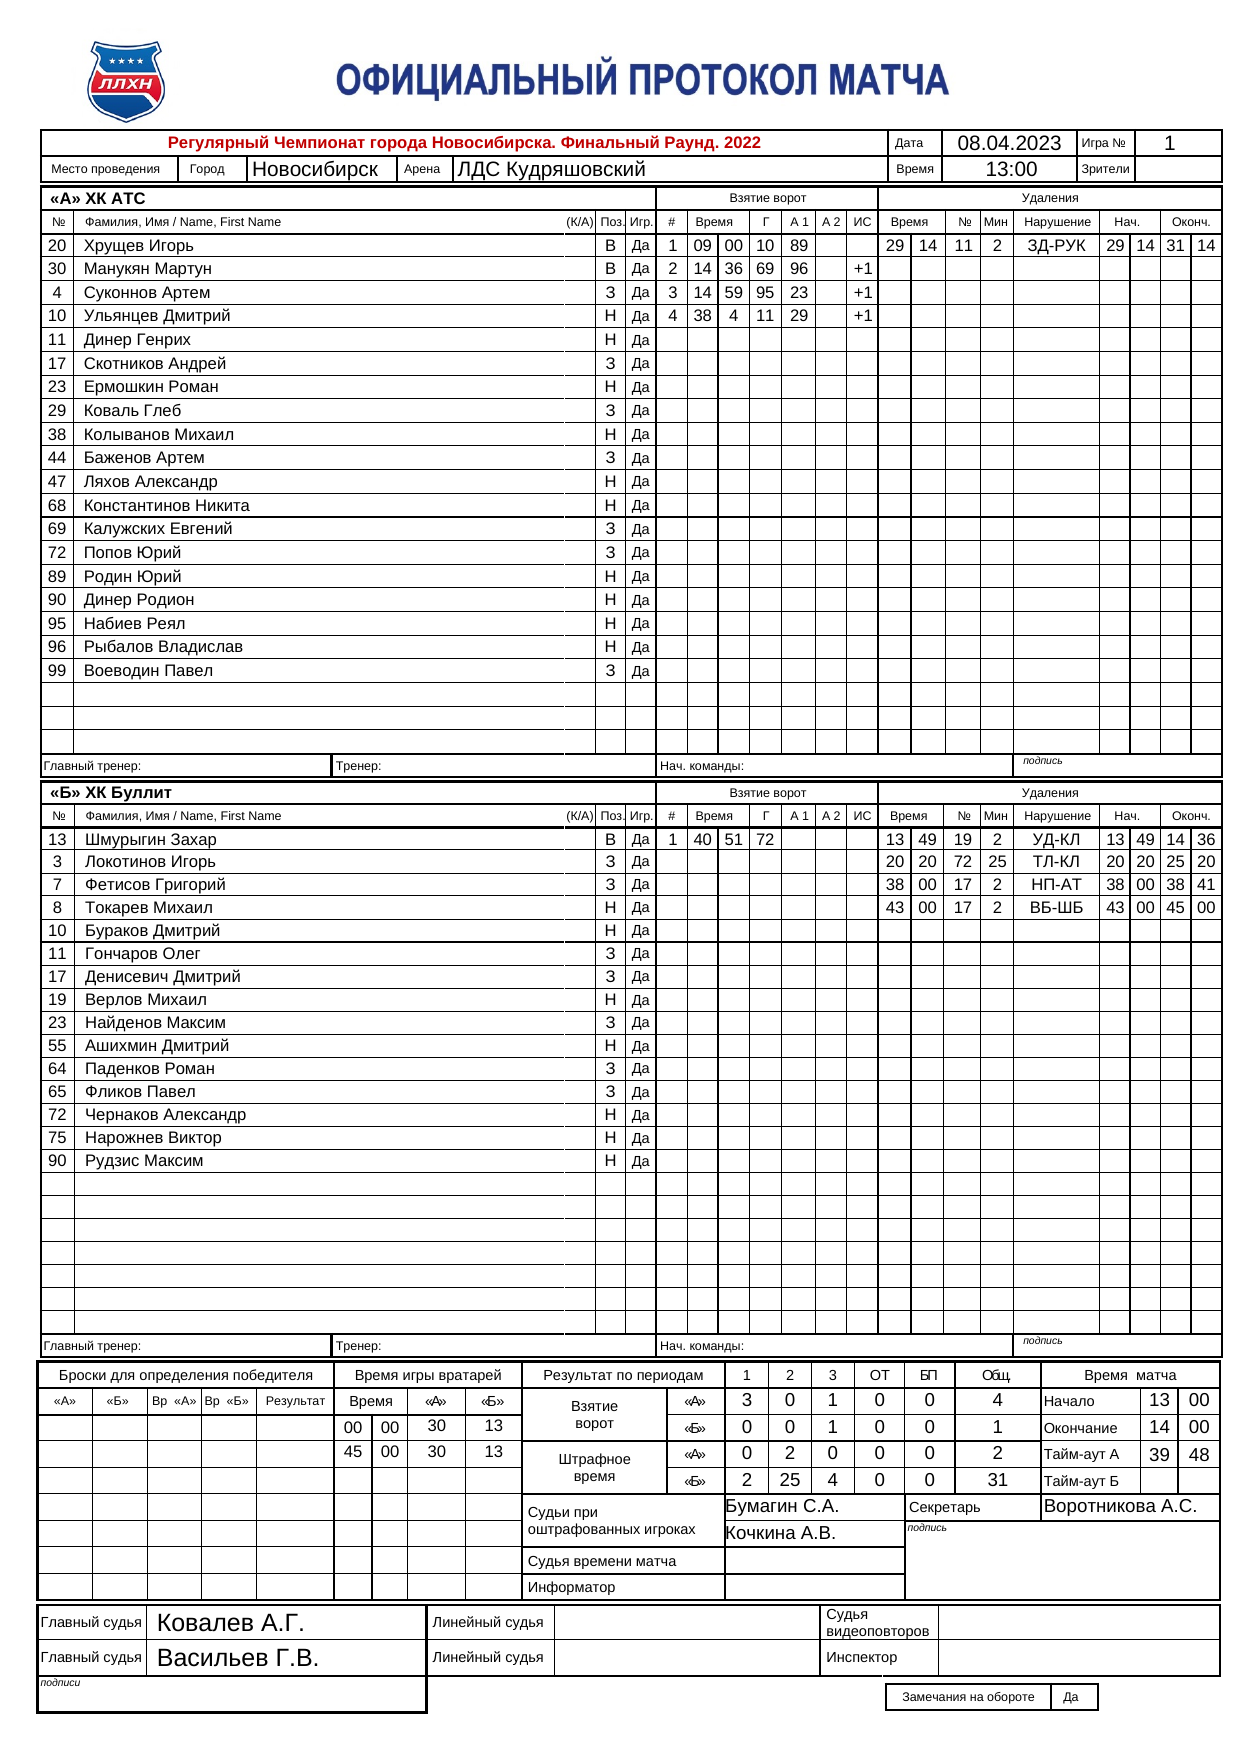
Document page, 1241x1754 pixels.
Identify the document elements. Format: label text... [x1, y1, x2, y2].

table_cell [688, 376, 717, 398]
table_cell [981, 423, 1013, 445]
table_cell [879, 966, 910, 987]
table_cell 20 [1131, 850, 1160, 872]
table_cell [981, 920, 1013, 941]
table_header Удаления [879, 783, 1221, 803]
table_cell 38 [1100, 874, 1129, 895]
table_cell [565, 328, 595, 351]
table_cell Н [596, 1150, 625, 1172]
table_cell Новосибирск [248, 157, 396, 181]
table_cell 72 [750, 829, 781, 849]
table_header Взятие ворот [657, 783, 877, 803]
table_cell [981, 1012, 1013, 1033]
table_cell Да [626, 920, 655, 941]
table_cell 17 [944, 896, 980, 918]
table_cell 00 [1179, 1389, 1219, 1413]
table_cell Ковалев А.Г. [147, 1606, 425, 1639]
table_cell [1192, 352, 1221, 374]
table_cell [981, 1150, 1013, 1172]
table_cell [1100, 541, 1129, 564]
table_cell 0 [769, 1415, 811, 1440]
table_cell [1014, 588, 1099, 611]
table_cell [1131, 328, 1160, 351]
table_cell [816, 1012, 846, 1033]
table_cell [750, 446, 781, 469]
table_cell [719, 376, 749, 398]
table_cell [1100, 588, 1129, 611]
table_cell [1131, 257, 1160, 280]
table_cell [1161, 423, 1190, 445]
table_header Удаления [879, 188, 1221, 209]
table_cell [879, 1219, 910, 1241]
table_cell [981, 1173, 1013, 1195]
table_cell [626, 1219, 655, 1241]
table_cell [1161, 1058, 1190, 1079]
table_cell [565, 989, 595, 1011]
table_cell [257, 1574, 333, 1599]
table_cell [981, 659, 1013, 682]
table_cell [912, 565, 945, 587]
table_cell [944, 1219, 980, 1241]
table_cell [688, 989, 717, 1011]
table_cell [1100, 376, 1129, 398]
table_cell 90 [42, 1150, 74, 1172]
table_cell Ермошкин Роман [74, 376, 564, 398]
table_cell [912, 257, 945, 280]
table_cell [782, 989, 815, 1011]
table_cell [847, 541, 877, 564]
table_cell [719, 399, 749, 422]
table_cell [946, 305, 980, 327]
table_cell [1014, 1081, 1099, 1103]
table_header Время матча [1042, 1363, 1219, 1387]
table_cell [912, 1104, 943, 1126]
table_cell [1131, 683, 1160, 706]
table_cell Денисевич Дмитрий [75, 966, 564, 987]
table_cell [944, 1081, 980, 1103]
table_cell [373, 1574, 407, 1599]
table_cell подписи [39, 1677, 425, 1711]
table_cell [719, 518, 749, 540]
table_cell [912, 328, 945, 351]
table_cell [565, 399, 595, 422]
table_cell [782, 1058, 815, 1079]
table_cell [750, 1035, 781, 1057]
table_cell [565, 1012, 595, 1033]
table_cell ЛДС Кудряшовский [454, 157, 887, 181]
table_cell [879, 1127, 910, 1149]
table_cell [847, 1196, 877, 1218]
table_cell [879, 565, 910, 587]
table_cell [719, 446, 749, 469]
table_cell [750, 1265, 781, 1287]
table_cell [981, 1311, 1013, 1333]
table_cell [1100, 659, 1129, 682]
table_cell № [944, 805, 980, 826]
table_cell УД-КЛ [1014, 829, 1099, 849]
table_cell [750, 494, 781, 516]
table_cell [719, 612, 749, 634]
table_cell 00 [1179, 1415, 1219, 1440]
table_cell ТЛ-КЛ [1014, 850, 1099, 872]
table_cell [981, 518, 1013, 540]
table_cell № [42, 211, 73, 233]
table_cell [719, 1012, 749, 1033]
table_cell [1192, 683, 1221, 706]
table_cell [1100, 352, 1129, 374]
table_cell Ляхов Александр [74, 470, 564, 493]
table_cell 2 [981, 829, 1013, 849]
table_cell [1161, 1311, 1190, 1333]
table_cell [373, 1547, 407, 1573]
table_cell [1161, 612, 1190, 634]
table_cell [816, 920, 846, 941]
table_cell [1014, 1242, 1099, 1264]
table_cell Да [626, 328, 655, 351]
table_cell [1131, 659, 1160, 682]
table_cell [879, 518, 910, 540]
table_cell [847, 1058, 877, 1079]
table_cell [1014, 257, 1099, 280]
table_cell 2 [769, 1442, 811, 1467]
table_cell ИС [847, 805, 877, 826]
table_cell [1100, 399, 1129, 422]
table_cell [879, 470, 910, 493]
table_cell [750, 376, 781, 398]
table_cell [688, 588, 717, 611]
table_cell Да [626, 612, 655, 634]
table_cell 38 [879, 874, 910, 895]
table_cell [981, 1081, 1013, 1103]
table_cell Н [596, 588, 625, 611]
table_cell Динер Родион [74, 588, 564, 611]
table_cell [1100, 281, 1129, 303]
table_cell [782, 1265, 815, 1287]
table_cell [688, 659, 717, 682]
table_cell [565, 518, 595, 540]
table_cell [719, 1242, 749, 1264]
table_cell подпись [906, 1522, 1219, 1599]
table_cell [148, 1494, 201, 1520]
table_cell Город [179, 157, 246, 181]
table_cell 95 [750, 281, 781, 303]
table_cell З [596, 1058, 625, 1079]
table_cell [719, 1081, 749, 1103]
table_cell З [596, 518, 625, 540]
table_cell Бумагин С.А. [726, 1495, 904, 1520]
table_cell [782, 541, 815, 564]
table_cell 3 [726, 1389, 768, 1413]
table_cell 19 [42, 989, 74, 1011]
table_cell [750, 850, 781, 872]
table_cell [565, 1219, 595, 1241]
table_cell [1100, 257, 1129, 280]
table_cell [750, 966, 781, 987]
table_cell 20 [42, 235, 73, 256]
table_cell [782, 446, 815, 469]
table_cell [657, 565, 687, 587]
table_cell [912, 730, 945, 753]
table_cell 20 [912, 850, 943, 872]
table_cell Результат [257, 1389, 333, 1413]
table_cell 38 [42, 423, 73, 445]
table_cell [847, 1104, 877, 1126]
table_cell [657, 588, 687, 611]
table_cell [782, 1173, 815, 1195]
table_cell [148, 1441, 201, 1467]
table_cell [879, 1104, 910, 1126]
table_cell [1131, 612, 1160, 634]
table_cell [847, 1035, 877, 1057]
table_cell Н [596, 328, 625, 351]
table_cell [1014, 730, 1099, 753]
table_cell [1131, 1242, 1160, 1264]
table_cell Фетисов Григорий [75, 874, 564, 895]
table_cell Да [626, 423, 655, 445]
table_cell [1014, 1311, 1099, 1333]
table_cell [879, 1012, 910, 1033]
table_cell [750, 565, 781, 587]
table_cell [946, 636, 980, 658]
table_cell [657, 1265, 687, 1287]
table_cell [879, 1196, 910, 1218]
table_cell [750, 352, 781, 374]
table_cell [816, 1288, 846, 1310]
table_cell [981, 399, 1013, 422]
table_cell [93, 1468, 147, 1493]
table_cell [750, 1288, 781, 1310]
table_cell [750, 1242, 781, 1264]
table_cell [657, 1104, 687, 1126]
table_cell [1192, 1173, 1221, 1195]
table_cell [1161, 659, 1190, 682]
table_cell [750, 659, 781, 682]
table_cell 14 [1141, 1415, 1177, 1440]
table_cell [750, 588, 781, 611]
table_cell [912, 1035, 943, 1057]
table_cell [782, 1104, 815, 1126]
table_cell 00 [373, 1441, 407, 1467]
table_cell [565, 612, 595, 634]
table_cell [657, 1127, 687, 1149]
table_cell Хрущев Игорь [74, 235, 564, 256]
table_cell [719, 1196, 749, 1218]
table_cell 13:00 [943, 157, 1076, 181]
table_cell Да [626, 1127, 655, 1149]
table_cell [565, 707, 595, 729]
table_cell [719, 541, 749, 564]
table_cell Да [626, 1150, 655, 1172]
table_cell ВБ-ШБ [1014, 896, 1099, 918]
table_cell З [596, 659, 625, 682]
table_cell [688, 1081, 717, 1103]
table_cell [1192, 920, 1221, 941]
table_cell [879, 730, 910, 753]
table_cell [1192, 446, 1221, 469]
table_cell [148, 1521, 201, 1546]
table_header Результат по периодам [523, 1363, 724, 1387]
table_cell [750, 1081, 781, 1103]
table_cell 25 [981, 850, 1013, 872]
table_cell [944, 1265, 980, 1287]
table_cell [750, 707, 781, 729]
table_header Общ. [956, 1363, 1040, 1387]
table_cell [981, 352, 1013, 374]
table_cell Н [596, 494, 625, 516]
table_cell 4 [657, 305, 687, 327]
table_cell Да [626, 874, 655, 895]
table_cell Главный тренер: [42, 755, 330, 776]
table_cell [944, 1196, 980, 1218]
table_cell [912, 588, 945, 611]
table_cell 0 [905, 1468, 954, 1493]
table_cell [879, 376, 910, 398]
table_cell [782, 683, 815, 706]
table_cell [946, 399, 980, 422]
table_cell [596, 1219, 625, 1241]
table_cell Рудзис Максим [75, 1150, 564, 1172]
table_cell [719, 1150, 749, 1172]
table_cell [657, 1219, 687, 1241]
table_header БП [905, 1363, 954, 1387]
table_cell Да [626, 1081, 655, 1103]
table_cell [719, 850, 749, 872]
table_cell [782, 707, 815, 729]
table_cell [946, 683, 980, 706]
table_cell [750, 1196, 781, 1218]
table_cell 2 [981, 235, 1013, 256]
table_cell «Б» [93, 1389, 147, 1413]
table_cell 3 [42, 850, 74, 872]
table_cell [148, 1547, 201, 1573]
table_cell Нарушение [1014, 805, 1099, 826]
table_cell [1192, 707, 1221, 729]
table_cell Вр «А» [148, 1389, 201, 1413]
table_cell Калужских Евгений [74, 518, 564, 540]
table_cell [939, 1640, 1219, 1675]
table_cell [1131, 1196, 1160, 1218]
table_cell [335, 1494, 371, 1520]
table_cell [816, 235, 846, 256]
table_cell Штрафное время [523, 1442, 666, 1493]
table_cell [782, 565, 815, 587]
table_cell [1100, 683, 1129, 706]
table_cell [782, 470, 815, 493]
table_cell В [596, 235, 625, 256]
table_cell [1192, 565, 1221, 587]
table_cell 14 [1161, 829, 1190, 849]
table_cell 4 [956, 1389, 1040, 1413]
table_cell [912, 1012, 943, 1033]
table_cell [688, 565, 717, 587]
table_cell [1131, 518, 1160, 540]
table_cell Константинов Никита [74, 494, 564, 516]
table_cell [1131, 943, 1160, 964]
table_cell В [596, 257, 625, 280]
table_cell Секретарь [906, 1495, 1040, 1520]
table_cell [816, 446, 846, 469]
table_cell [1131, 1058, 1160, 1079]
table_cell [1192, 943, 1221, 964]
table_header Время игры вратарей [335, 1363, 521, 1387]
table_cell [1014, 1173, 1099, 1195]
table_cell [42, 707, 73, 729]
table_cell [879, 1265, 910, 1287]
table_cell [657, 423, 687, 445]
table_cell Да [626, 281, 655, 303]
table_cell [1131, 399, 1160, 422]
table_cell [75, 1219, 564, 1241]
table_cell [565, 281, 595, 303]
table_cell [946, 494, 980, 516]
table_cell [1100, 1173, 1129, 1195]
table_cell [1161, 966, 1190, 987]
table_cell [782, 1012, 815, 1033]
table_cell [688, 1219, 717, 1241]
table_cell Колыванов Михаил [74, 423, 564, 445]
table_cell [719, 494, 749, 516]
table_cell [565, 470, 595, 493]
table_cell [879, 707, 910, 729]
table_cell [657, 1058, 687, 1079]
table_cell [847, 1265, 877, 1287]
table_cell 45 [1161, 896, 1190, 918]
table_cell [879, 1058, 910, 1079]
table_cell [946, 376, 980, 398]
table_cell [565, 352, 595, 374]
table_cell 7 [42, 874, 74, 895]
table_cell Да [626, 376, 655, 398]
table_cell [879, 328, 910, 351]
table_cell 30 [408, 1416, 465, 1440]
table_cell [626, 1173, 655, 1195]
table_cell [1161, 1150, 1190, 1172]
table_cell А 1 [782, 211, 815, 233]
table_cell [657, 1150, 687, 1172]
table_cell [879, 446, 910, 469]
table_cell [1100, 707, 1129, 729]
table_cell [657, 707, 687, 729]
table_cell [688, 1035, 717, 1057]
table_cell [1100, 730, 1129, 753]
table_cell 72 [42, 541, 73, 564]
table_cell [1131, 541, 1160, 564]
table_cell [1192, 1265, 1221, 1287]
table_cell 1 [657, 829, 687, 849]
table_cell [719, 874, 749, 895]
table_cell 14 [912, 235, 945, 256]
table_cell [657, 989, 687, 1011]
table_cell [816, 588, 846, 611]
table_cell [816, 494, 846, 516]
table_cell [1192, 1058, 1221, 1079]
table_cell [912, 659, 945, 682]
table_cell [816, 1173, 846, 1195]
table_cell [1131, 281, 1160, 303]
table_cell [657, 541, 687, 564]
table_cell 13 [879, 829, 910, 849]
table_cell [1014, 518, 1099, 540]
table_cell 2 [956, 1442, 1040, 1467]
table_cell [981, 1196, 1013, 1218]
table_cell Н [596, 423, 625, 445]
table_cell [1192, 1127, 1221, 1149]
table_cell Да [626, 896, 655, 918]
table_cell [726, 1575, 904, 1599]
table_cell [879, 1081, 910, 1103]
table_cell [42, 1173, 74, 1195]
table_cell [657, 943, 687, 964]
table_cell [1131, 588, 1160, 611]
table_cell [202, 1547, 256, 1573]
table_cell [847, 588, 877, 611]
table_cell [782, 588, 815, 611]
table_cell [816, 1035, 846, 1057]
table_cell [1131, 966, 1160, 987]
table_cell 14 [688, 257, 717, 280]
table_cell [847, 352, 877, 374]
table_cell 69 [750, 257, 781, 280]
table_cell [657, 683, 687, 706]
table_cell Главный судья [39, 1606, 146, 1639]
table_cell [912, 1219, 943, 1241]
table_cell [912, 518, 945, 540]
table_cell [719, 328, 749, 351]
table_cell Н [596, 305, 625, 327]
table_cell [1192, 328, 1221, 351]
table_cell Да [626, 541, 655, 564]
table_cell [912, 966, 943, 987]
table_cell [688, 1311, 717, 1333]
table_cell (К/А) [565, 211, 595, 233]
table_cell [202, 1521, 256, 1546]
table_cell [657, 1173, 687, 1195]
table_cell 36 [1192, 829, 1221, 849]
table_cell 45 [335, 1441, 371, 1467]
table_cell [883, 1677, 1220, 1681]
table_cell [912, 281, 945, 303]
table_cell 23 [42, 376, 73, 398]
table_cell [688, 518, 717, 540]
table_cell Да [626, 399, 655, 422]
table_cell НП-АТ [1014, 874, 1099, 895]
table_cell [816, 730, 846, 753]
table_cell [688, 896, 717, 918]
table_cell 0 [769, 1389, 811, 1413]
table_cell [257, 1494, 333, 1520]
table_cell [912, 352, 945, 374]
table_cell [466, 1468, 521, 1493]
table_cell Информатор [523, 1575, 724, 1599]
table_cell Рыбалов Владислав [74, 636, 564, 658]
table_cell [946, 352, 980, 374]
table_cell [39, 1416, 92, 1440]
table_cell Поз. [596, 211, 625, 233]
table_cell [1100, 920, 1129, 941]
table_cell 30 [408, 1441, 465, 1467]
table_cell Время [889, 157, 941, 181]
table_cell [816, 376, 846, 398]
table_cell 17 [42, 352, 73, 374]
table_cell [596, 1173, 625, 1195]
table_cell [565, 257, 595, 280]
table_cell Да [626, 943, 655, 964]
table_cell [39, 1441, 92, 1467]
table_cell [688, 399, 717, 422]
table_cell [1014, 399, 1099, 422]
table_cell 89 [42, 565, 73, 587]
table_cell [335, 1468, 371, 1493]
table_cell [879, 399, 910, 422]
table_cell [1014, 470, 1099, 493]
table_cell [148, 1416, 201, 1440]
table_cell [565, 1265, 595, 1287]
table_cell [816, 636, 846, 658]
table_cell [981, 989, 1013, 1011]
table_cell 1 [657, 235, 687, 256]
table_cell [1192, 376, 1221, 398]
table_cell [1161, 1127, 1190, 1149]
table_cell [816, 565, 846, 587]
table_cell [1161, 1288, 1190, 1310]
table_cell [750, 920, 781, 941]
table_cell «А» [668, 1389, 724, 1413]
table_cell [373, 1521, 407, 1546]
table_cell 17 [944, 874, 980, 895]
table_cell З [596, 281, 625, 303]
table_cell [1014, 683, 1099, 706]
table_cell [879, 1035, 910, 1057]
table_cell [782, 1196, 815, 1218]
table_cell 4 [42, 281, 73, 303]
table_cell Тренер: [333, 1335, 655, 1356]
table_cell [946, 659, 980, 682]
table_cell [688, 423, 717, 445]
table_header Взятие ворот [657, 188, 877, 209]
table_cell [565, 376, 595, 398]
table_header Замечания на обороте [887, 1685, 1050, 1709]
table_cell [1192, 966, 1221, 987]
table_cell Оконч. [1161, 211, 1221, 233]
table_cell Чернаков Александр [75, 1104, 564, 1126]
table_cell [688, 1265, 717, 1287]
table_cell [1192, 989, 1221, 1011]
table_cell Токарев Михаил [75, 896, 564, 918]
table_cell 11 [42, 328, 73, 351]
table_cell [39, 1468, 92, 1493]
table_cell [1192, 1035, 1221, 1057]
table_cell [565, 943, 595, 964]
table_cell [750, 943, 781, 964]
table_cell [912, 376, 945, 398]
table_cell 41 [1192, 874, 1221, 895]
table_cell [1192, 1288, 1221, 1310]
table_cell [981, 943, 1013, 964]
table_cell [1014, 565, 1099, 587]
table_cell [1131, 636, 1160, 658]
table_cell [750, 328, 781, 351]
table_cell [944, 1058, 980, 1079]
table_cell [657, 1242, 687, 1264]
table_cell Воротникова А.С. [1042, 1495, 1219, 1520]
table_cell [466, 1547, 521, 1573]
table_cell [1161, 1012, 1190, 1033]
table_cell [1100, 1265, 1129, 1287]
table_cell [879, 683, 910, 706]
table_cell # [657, 211, 687, 233]
table_cell [75, 1288, 564, 1310]
table_cell [912, 707, 945, 729]
table_cell подпись [1014, 755, 1221, 776]
table_cell Арена [398, 157, 452, 181]
table_cell [1131, 565, 1160, 587]
table_cell [816, 1242, 846, 1264]
table_cell [1100, 518, 1129, 540]
table_cell [1014, 1012, 1099, 1033]
table_cell [1100, 1127, 1129, 1149]
table_cell [879, 588, 910, 611]
table_cell 31 [956, 1468, 1040, 1493]
table_cell ИС [847, 211, 877, 233]
table_cell [912, 612, 945, 634]
table_cell 25 [769, 1468, 811, 1493]
table_cell [75, 1173, 564, 1195]
table_cell [202, 1468, 256, 1493]
table_cell Локотинов Игорь [75, 850, 564, 872]
table_cell [688, 1104, 717, 1126]
table_cell Да [626, 1035, 655, 1057]
table_cell [816, 423, 846, 445]
table_cell [719, 730, 749, 753]
table_cell 4 [719, 305, 749, 327]
table_cell Зрители [1078, 157, 1134, 181]
table_cell 36 [719, 257, 749, 280]
table_cell [1100, 1081, 1129, 1103]
table_cell [1161, 1104, 1190, 1126]
table_cell [912, 1311, 943, 1333]
table_cell [719, 352, 749, 374]
table_cell [1100, 1311, 1129, 1333]
table_cell 10 [42, 305, 73, 327]
table_cell 2 [657, 257, 687, 280]
table_cell 23 [782, 281, 815, 303]
table_header Дата [889, 131, 941, 155]
table_cell [1100, 989, 1129, 1011]
table_cell [257, 1441, 333, 1467]
table_cell [816, 850, 846, 872]
table_cell 0 [855, 1415, 904, 1440]
table_cell [93, 1416, 147, 1440]
table_cell Динер Генрих [74, 328, 564, 351]
table_cell [466, 1494, 521, 1520]
table_cell Фликов Павел [75, 1081, 564, 1103]
table_cell 10 [750, 235, 781, 256]
table_cell [879, 920, 910, 941]
table_cell [657, 1012, 687, 1033]
table_cell [719, 989, 749, 1011]
table_cell 96 [782, 257, 815, 280]
table_cell [879, 1150, 910, 1172]
table_cell [1192, 1012, 1221, 1033]
table_cell [565, 1058, 595, 1079]
table_cell [879, 494, 910, 516]
table_cell [335, 1521, 371, 1546]
table_cell [466, 1521, 521, 1546]
table_cell [1192, 470, 1221, 493]
table_cell Мин [981, 211, 1013, 233]
table_cell [946, 446, 980, 469]
table_cell +1 [847, 281, 877, 303]
table_cell [816, 1127, 846, 1149]
table_cell Игр. [626, 211, 655, 233]
table_cell [1014, 1058, 1099, 1079]
table_cell [1131, 1288, 1160, 1310]
table_cell [879, 612, 910, 634]
table_cell [879, 636, 910, 658]
table_cell Манукян Мартун [74, 257, 564, 280]
table_cell [42, 1242, 74, 1264]
table_cell [946, 470, 980, 493]
table_cell [93, 1494, 147, 1520]
table_cell [1100, 328, 1129, 351]
table_cell Да [626, 1104, 655, 1126]
table_cell (К/А) [565, 805, 595, 826]
table_cell [1131, 1081, 1160, 1103]
table_cell 75 [42, 1127, 74, 1149]
table_cell [719, 920, 749, 941]
table_cell [879, 1242, 910, 1264]
table_cell [1192, 1219, 1221, 1241]
table_cell Время [879, 805, 943, 826]
table_cell З [596, 446, 625, 469]
table_cell [750, 470, 781, 493]
table_cell [1100, 565, 1129, 587]
table_cell [657, 376, 687, 398]
table_cell [1161, 257, 1190, 280]
table_cell Нач. команды: [657, 755, 1012, 776]
table_cell 69 [42, 518, 73, 540]
table_cell [1161, 518, 1190, 540]
table_cell Линейный судья [428, 1606, 554, 1639]
table_cell 0 [855, 1389, 904, 1413]
table_cell 17 [42, 966, 74, 987]
table_cell [750, 541, 781, 564]
table_cell [782, 612, 815, 634]
table_cell [750, 423, 781, 445]
table_cell [750, 874, 781, 895]
table_cell [912, 1242, 943, 1264]
table_cell [565, 730, 595, 753]
table_cell [782, 896, 815, 918]
table_cell [847, 636, 877, 658]
table_cell Скотников Андрей [74, 352, 564, 374]
table_cell [1100, 1196, 1129, 1218]
table_cell [719, 1127, 749, 1149]
table_cell Н [596, 636, 625, 658]
table_cell [1100, 423, 1129, 445]
table_cell [816, 352, 846, 374]
table_cell Н [596, 920, 625, 941]
table_cell 09 [688, 235, 717, 256]
table_cell [719, 1219, 749, 1241]
table_cell [816, 257, 846, 280]
table_cell [912, 1196, 943, 1218]
table_cell [1131, 1173, 1160, 1195]
table_cell Да [626, 235, 655, 256]
table_cell [1161, 565, 1190, 587]
table_cell 59 [719, 281, 749, 303]
table_cell [782, 874, 815, 895]
table_cell Да [626, 494, 655, 516]
table_cell [657, 518, 687, 540]
table_cell [750, 683, 781, 706]
table_cell Суконнов Артем [74, 281, 564, 303]
table_cell [1192, 541, 1221, 564]
table_cell [565, 494, 595, 516]
table_cell 29 [782, 305, 815, 327]
table_cell [93, 1547, 147, 1573]
table_cell [626, 730, 655, 753]
table_cell [657, 1081, 687, 1103]
table_cell [981, 636, 1013, 658]
table_cell [981, 541, 1013, 564]
table_cell [847, 399, 877, 422]
table_cell [816, 328, 846, 351]
table_cell [657, 896, 687, 918]
table_cell [688, 874, 717, 895]
table_cell 95 [42, 612, 73, 634]
table_cell [912, 1288, 943, 1310]
table_header Регулярный Чемпионат города Новосибирска. Финальный Раунд. 2022 [42, 131, 887, 155]
table_cell [1161, 1242, 1190, 1264]
table_cell [879, 989, 910, 1011]
table_cell [1161, 943, 1190, 964]
table_cell Да [626, 446, 655, 469]
table_cell [981, 494, 1013, 516]
table_cell [816, 1311, 846, 1333]
table_cell [1192, 1311, 1221, 1333]
table_cell [1100, 494, 1129, 516]
table_cell [1161, 305, 1190, 327]
table_cell [816, 707, 846, 729]
table_cell [1100, 1219, 1129, 1241]
table_cell [782, 850, 815, 872]
picture [5, 28, 1179, 129]
table_cell [1131, 1035, 1160, 1057]
table_cell [1161, 707, 1190, 729]
table_cell 40 [688, 829, 717, 849]
table_cell [1100, 1288, 1129, 1310]
table_cell 00 [912, 874, 943, 895]
table_cell 00 [912, 896, 943, 918]
table_cell [750, 1173, 781, 1195]
table_cell [1100, 1104, 1129, 1126]
table_cell [1014, 305, 1099, 327]
table_cell [688, 1173, 717, 1195]
table_cell 23 [42, 1012, 74, 1033]
table_cell Н [596, 1127, 625, 1149]
table_cell 13 [42, 829, 74, 849]
table_cell [879, 1173, 910, 1195]
table_cell [750, 518, 781, 540]
table_cell 44 [42, 446, 73, 469]
table_cell «Б» [668, 1468, 724, 1493]
table_cell Главный тренер: [42, 1335, 330, 1356]
table_cell Да [626, 518, 655, 540]
table_cell [657, 470, 687, 493]
table_cell Шмурыгин Захар [75, 829, 564, 849]
table_cell [944, 920, 980, 941]
table_cell [596, 683, 625, 706]
table_cell [565, 920, 595, 941]
table_cell [719, 1288, 749, 1310]
table_cell Н [596, 565, 625, 587]
table_cell [879, 943, 910, 964]
table_cell 72 [42, 1104, 74, 1126]
table_cell Да [626, 565, 655, 587]
table_cell З [596, 850, 625, 872]
table_cell [1192, 518, 1221, 540]
table_cell [565, 683, 595, 706]
table_cell [847, 565, 877, 587]
table_cell [1161, 541, 1190, 564]
table_cell 49 [1131, 829, 1160, 849]
table_cell Н [596, 1104, 625, 1126]
table_cell [816, 518, 846, 540]
table_cell 38 [1161, 874, 1190, 895]
table_cell [1014, 659, 1099, 682]
table_cell [879, 352, 910, 374]
table_cell [657, 446, 687, 469]
table_cell Время [335, 1389, 407, 1413]
table_cell [719, 1058, 749, 1079]
table_cell [782, 1127, 815, 1149]
table_cell 13 [466, 1441, 521, 1467]
table_cell [1161, 1196, 1190, 1218]
table_cell [816, 1058, 846, 1079]
table_cell 1 [812, 1415, 854, 1440]
table_cell Да [626, 1058, 655, 1079]
table_cell [688, 494, 717, 516]
table_cell [782, 1081, 815, 1103]
table_cell [1131, 1150, 1160, 1172]
table_cell 1 [956, 1415, 1040, 1440]
table_cell З [596, 399, 625, 422]
table_cell Нарожнев Виктор [75, 1127, 564, 1149]
table_cell [782, 376, 815, 398]
table_cell [1014, 1035, 1099, 1057]
table_cell Да [626, 470, 655, 493]
table_cell Баженов Артем [74, 446, 564, 469]
table_cell [335, 1574, 371, 1599]
table_cell 14 [1192, 235, 1221, 256]
table_cell [1161, 636, 1190, 658]
table_cell [1131, 1265, 1160, 1287]
table_cell Да [626, 1012, 655, 1033]
table_cell [1131, 305, 1160, 327]
table_cell 65 [42, 1081, 74, 1103]
table_cell [847, 874, 877, 895]
table_cell [816, 399, 846, 422]
table_cell [750, 1219, 781, 1241]
table_cell [596, 707, 625, 729]
table_cell [657, 874, 687, 895]
table_cell [1100, 446, 1129, 469]
table_cell 96 [42, 636, 73, 658]
table_cell 14 [1131, 235, 1160, 256]
table_cell [1100, 305, 1129, 327]
table_cell Время [879, 211, 945, 233]
table_cell [1014, 281, 1099, 303]
table_cell [257, 1416, 333, 1440]
table_cell [1014, 494, 1099, 516]
table_cell [657, 1035, 687, 1057]
table_cell [1014, 1104, 1099, 1126]
table_cell [626, 1242, 655, 1264]
table_cell [944, 1150, 980, 1172]
table_cell [565, 1081, 595, 1103]
table_cell [981, 1288, 1013, 1310]
table_cell Ульянцев Дмитрий [74, 305, 564, 327]
table_cell [1131, 707, 1160, 729]
table_cell [944, 1311, 980, 1333]
table_cell [847, 966, 877, 987]
table_cell [1131, 730, 1160, 753]
table_cell [1192, 1081, 1221, 1103]
table_cell [657, 612, 687, 634]
table_cell [1100, 966, 1129, 987]
table_cell Да [626, 659, 655, 682]
table_cell [1131, 352, 1160, 374]
table_cell [596, 1242, 625, 1264]
table_cell [879, 659, 910, 682]
table_cell [596, 730, 625, 753]
table_cell З [596, 541, 625, 564]
table_cell [1161, 1265, 1190, 1287]
table_cell [944, 943, 980, 964]
table_cell [1161, 1173, 1190, 1195]
table_cell [688, 352, 717, 374]
table_cell 29 [42, 399, 73, 422]
table_cell 29 [1100, 235, 1129, 256]
table_cell 1 [812, 1389, 854, 1413]
table_cell [688, 470, 717, 493]
table_cell [719, 470, 749, 493]
table_cell [944, 989, 980, 1011]
table_cell 20 [1192, 850, 1221, 872]
table_cell [373, 1494, 407, 1520]
table_cell Кочкина А.В. [726, 1521, 904, 1546]
table_cell [981, 1242, 1013, 1264]
table_cell [1192, 399, 1221, 422]
table_cell [1014, 1127, 1099, 1149]
table_cell [879, 257, 910, 280]
table_cell [847, 446, 877, 469]
table_cell [688, 446, 717, 469]
table_cell [657, 636, 687, 658]
table_cell Верлов Михаил [75, 989, 564, 1011]
table_cell [74, 683, 564, 706]
table_cell 0 [855, 1468, 904, 1493]
table_cell 0 [726, 1442, 768, 1467]
table_cell [847, 920, 877, 941]
table_cell [428, 1677, 882, 1711]
table_cell [74, 707, 564, 729]
table_cell 64 [42, 1058, 74, 1079]
table_cell [944, 1104, 980, 1126]
table_cell [847, 829, 877, 849]
table_cell Да [626, 588, 655, 611]
table_cell [946, 565, 980, 587]
table_cell Окончание [1042, 1415, 1140, 1440]
table_cell [912, 1127, 943, 1149]
table_cell [1192, 423, 1221, 445]
table_cell [816, 1265, 846, 1287]
table_cell [1014, 920, 1099, 941]
table_cell [847, 494, 877, 516]
table_cell 0 [905, 1442, 954, 1467]
table_cell № [42, 805, 74, 826]
table_cell [1192, 494, 1221, 516]
table_cell [688, 1242, 717, 1264]
table_cell [719, 423, 749, 445]
table_cell [946, 328, 980, 351]
table_cell [688, 1288, 717, 1310]
table_cell «А» [408, 1389, 465, 1413]
table_cell [912, 470, 945, 493]
table_cell Нач. [1100, 211, 1160, 233]
table_cell [1136, 157, 1221, 181]
table_cell [1014, 707, 1099, 729]
table_cell [1131, 470, 1160, 493]
table_cell [750, 1104, 781, 1126]
table_cell 43 [1100, 896, 1129, 918]
table_cell [816, 612, 846, 634]
table_cell [1161, 730, 1190, 753]
table_cell 0 [905, 1415, 954, 1440]
table_cell [879, 281, 910, 303]
table_cell Н [596, 376, 625, 398]
table_cell # [657, 805, 687, 826]
table_cell Тренер: [333, 755, 655, 776]
table_cell [816, 541, 846, 564]
table_cell [565, 659, 595, 682]
table_cell [879, 423, 910, 445]
table_cell [719, 1311, 749, 1333]
table_cell [816, 305, 846, 327]
table_cell [93, 1441, 147, 1467]
table_cell [75, 1196, 564, 1218]
table_cell [782, 494, 815, 516]
table_cell Найденов Максим [75, 1012, 564, 1033]
table_header 2 [769, 1363, 811, 1387]
table_cell [657, 850, 687, 872]
table_cell 55 [42, 1035, 74, 1057]
table_cell [257, 1468, 333, 1493]
table_cell 51 [719, 829, 749, 849]
table_cell [688, 1012, 717, 1033]
table_cell [626, 683, 655, 706]
table_cell Да [626, 636, 655, 658]
table_cell Фамилия, Имя / Name, First Name [74, 211, 565, 233]
table_cell Главный судья [39, 1640, 146, 1675]
table_cell 0 [855, 1442, 904, 1467]
table_cell [1161, 1081, 1190, 1103]
table_cell [816, 281, 846, 303]
table_cell [816, 1196, 846, 1218]
table_cell [555, 1606, 819, 1639]
table_header 3 [812, 1363, 854, 1387]
table_cell 11 [750, 305, 781, 327]
table_cell [202, 1574, 256, 1599]
table_cell [1100, 636, 1129, 658]
table_cell [1100, 1012, 1129, 1033]
table_cell [1161, 920, 1190, 941]
table_cell [912, 1081, 943, 1103]
table_cell [626, 1196, 655, 1218]
table_cell «Б» [668, 1415, 724, 1440]
table_cell 20 [879, 850, 910, 872]
table_cell [1131, 1127, 1160, 1149]
table_cell 29 [879, 235, 910, 256]
table_cell [596, 1288, 625, 1310]
table_cell 49 [912, 829, 943, 849]
table_cell [981, 707, 1013, 729]
table_cell [750, 989, 781, 1011]
table_cell [1161, 1219, 1190, 1241]
table_cell [939, 1606, 1219, 1639]
table_cell [1100, 612, 1129, 634]
table_cell 2 [726, 1468, 768, 1493]
table_cell [981, 446, 1013, 469]
table_cell [981, 328, 1013, 351]
table_cell [626, 707, 655, 729]
table_cell [944, 966, 980, 987]
table_cell Г [750, 805, 781, 826]
table_cell [782, 1242, 815, 1264]
table_cell Время [688, 805, 749, 826]
table_cell [1131, 1219, 1160, 1241]
table_cell [847, 850, 877, 872]
table_cell Г [750, 211, 781, 233]
table_cell [912, 305, 945, 327]
table_cell Да [626, 850, 655, 872]
table_cell [946, 588, 980, 611]
table_cell [847, 235, 877, 256]
table_cell [565, 1173, 595, 1195]
table_cell Да [626, 352, 655, 374]
table_cell [596, 1311, 625, 1333]
table_cell Инспектор [821, 1640, 938, 1675]
table_cell [782, 399, 815, 422]
table_cell [565, 829, 595, 849]
table_cell [657, 399, 687, 422]
table_cell [719, 1104, 749, 1126]
table_cell Н [596, 1035, 625, 1057]
table_cell [688, 943, 717, 964]
table_cell Нач. команды: [657, 1335, 1012, 1356]
table_cell [1100, 1242, 1129, 1264]
table_cell [565, 1311, 595, 1333]
table_cell [657, 1311, 687, 1333]
table_cell [1014, 352, 1099, 374]
table_cell [657, 966, 687, 987]
table_cell 0 [905, 1389, 954, 1413]
table_cell [565, 1104, 595, 1126]
table_cell [1192, 588, 1221, 611]
table_cell [981, 1219, 1013, 1241]
table_cell [944, 1035, 980, 1057]
table_cell [750, 1058, 781, 1079]
table_cell [912, 446, 945, 469]
table_cell 89 [782, 235, 815, 256]
table_cell Н [596, 989, 625, 1011]
table_cell [657, 328, 687, 351]
table_cell [42, 683, 73, 706]
table_cell [726, 1548, 904, 1573]
table_cell 13 [1141, 1389, 1177, 1413]
table_cell Судья видеоповторов [821, 1606, 938, 1639]
table_cell [782, 352, 815, 374]
table_cell [93, 1574, 147, 1599]
table_cell [1161, 281, 1190, 303]
table_cell Нарушение [1014, 211, 1099, 233]
table_cell [912, 1150, 943, 1172]
table_cell [981, 376, 1013, 398]
table_cell [1014, 1288, 1099, 1310]
table_cell [782, 659, 815, 682]
table_cell [1192, 659, 1221, 682]
table_cell [879, 1311, 910, 1333]
table_cell [688, 1058, 717, 1079]
table_cell [981, 612, 1013, 634]
table_cell [816, 896, 846, 918]
table_cell Тайм-аут А [1042, 1441, 1140, 1467]
table_cell 72 [944, 850, 980, 872]
table_cell [879, 541, 910, 564]
table_cell Гончаров Олег [75, 943, 564, 964]
table_cell [565, 1035, 595, 1057]
table_cell [981, 565, 1013, 587]
table_cell [782, 518, 815, 540]
table_cell [1014, 1150, 1099, 1172]
table_cell З [596, 943, 625, 964]
table_cell Васильев Г.В. [147, 1640, 425, 1675]
table_cell [981, 257, 1013, 280]
table_cell +1 [847, 257, 877, 280]
table_cell Коваль Глеб [74, 399, 564, 422]
table_cell [816, 470, 846, 493]
table_cell [257, 1547, 333, 1573]
table_cell [1161, 352, 1190, 374]
table_cell [202, 1494, 256, 1520]
table_cell [148, 1468, 201, 1493]
table_cell [912, 683, 945, 706]
table_cell 31 [1161, 235, 1190, 256]
table_cell 19 [944, 829, 980, 849]
table_cell [816, 659, 846, 682]
table_cell З [596, 966, 625, 987]
table_cell Фамилия, Имя / Name, First Name [75, 805, 565, 826]
table_cell Воеводин Павел [74, 659, 564, 682]
table_cell [1014, 423, 1099, 445]
table_cell 11 [42, 943, 74, 964]
table_cell [1131, 920, 1160, 941]
table_cell Мин [981, 805, 1013, 826]
table_cell [688, 850, 717, 872]
table_cell [565, 305, 595, 327]
table_cell [565, 565, 595, 587]
table_cell [981, 281, 1013, 303]
table_header 1 [1136, 131, 1221, 155]
table_cell [944, 1127, 980, 1149]
table_cell 39 [1141, 1441, 1177, 1467]
table_cell [1161, 683, 1190, 706]
table_cell Да [626, 257, 655, 280]
table_cell З [596, 352, 625, 374]
table_cell [946, 257, 980, 280]
table_cell [981, 1127, 1013, 1149]
table_cell [1014, 989, 1099, 1011]
table_cell +1 [847, 305, 877, 327]
table_cell [1192, 281, 1221, 303]
table_cell Взятие ворот [523, 1389, 666, 1440]
table_cell [1161, 328, 1190, 351]
table_header «Б» ХК Буллит [42, 783, 655, 803]
table_cell [688, 1196, 717, 1218]
table_cell [847, 989, 877, 1011]
table_cell [1161, 989, 1190, 1011]
table_cell [408, 1574, 465, 1599]
table_cell [847, 1288, 877, 1310]
table_cell [847, 423, 877, 445]
table_cell [75, 1311, 564, 1333]
table_cell [688, 541, 717, 564]
table_cell [719, 1173, 749, 1195]
table_cell [750, 1150, 781, 1172]
table_cell Да [626, 829, 655, 849]
table_cell [1014, 328, 1099, 351]
table_cell [847, 518, 877, 540]
table_cell 90 [42, 588, 73, 611]
table_cell [750, 1012, 781, 1033]
table_cell [912, 1058, 943, 1079]
table_cell З [596, 1012, 625, 1033]
table_cell [565, 1288, 595, 1310]
table_cell [816, 943, 846, 964]
table_cell [565, 1150, 595, 1172]
table_cell [565, 1196, 595, 1218]
table_cell [565, 446, 595, 469]
table_cell [1014, 943, 1099, 964]
table_cell [1161, 399, 1190, 422]
table_cell 00 [335, 1416, 371, 1440]
table_cell [1014, 1265, 1099, 1287]
table_cell [719, 896, 749, 918]
table_cell [39, 1574, 92, 1599]
table_cell [565, 1242, 595, 1264]
table_cell [782, 1311, 815, 1333]
table_cell [1131, 423, 1160, 445]
table_cell Поз. [596, 805, 625, 826]
table_cell [719, 943, 749, 964]
table_cell [565, 1127, 595, 1149]
table_cell [657, 1196, 687, 1218]
table_cell [847, 1127, 877, 1149]
table_cell [719, 683, 749, 706]
table_cell 43 [879, 896, 910, 918]
table_cell [626, 1288, 655, 1310]
table_cell [626, 1265, 655, 1287]
table_cell [847, 659, 877, 682]
table_cell 13 [466, 1416, 521, 1440]
table_cell [1014, 966, 1099, 987]
table_cell [1131, 989, 1160, 1011]
table_cell [408, 1547, 465, 1573]
table_cell [1014, 636, 1099, 658]
table_cell [688, 730, 717, 753]
table_cell [816, 1219, 846, 1241]
table_cell [847, 328, 877, 351]
table_cell Линейный судья [428, 1640, 554, 1675]
table_cell 0 [812, 1442, 854, 1467]
table_cell Попов Юрий [74, 541, 564, 564]
table_cell [946, 730, 980, 753]
table_cell Бураков Дмитрий [75, 920, 564, 941]
table_cell [750, 636, 781, 658]
table_cell [1131, 1311, 1160, 1333]
table_cell [782, 943, 815, 964]
table_cell [816, 989, 846, 1011]
table_cell Родин Юрий [74, 565, 564, 587]
table_cell [719, 707, 749, 729]
table_cell [879, 305, 910, 327]
table_cell [42, 1311, 74, 1333]
table_cell Набиев Реял [74, 612, 564, 634]
table_cell Ашихмин Дмитрий [75, 1035, 564, 1057]
table_cell [596, 1196, 625, 1218]
table_cell [912, 494, 945, 516]
table_cell [688, 920, 717, 941]
table_cell [946, 541, 980, 564]
table_cell [1161, 494, 1190, 516]
table_cell [782, 1035, 815, 1057]
table_cell З [596, 874, 625, 895]
table_cell 8 [42, 896, 74, 918]
table_cell Вр «Б» [202, 1389, 256, 1413]
table_cell [1131, 494, 1160, 516]
table_cell [408, 1521, 465, 1546]
table_cell [688, 1150, 717, 1172]
table_cell В [596, 829, 625, 849]
table_cell Время [688, 211, 749, 233]
table_cell [981, 588, 1013, 611]
table_cell Н [596, 612, 625, 634]
table_cell [1192, 730, 1221, 753]
table_cell [944, 1173, 980, 1195]
table_cell [782, 636, 815, 658]
table_cell Тайм-аут Б [1042, 1468, 1140, 1493]
table_cell [912, 1173, 943, 1195]
table_cell 0 [726, 1415, 768, 1440]
table_cell 00 [1192, 896, 1221, 918]
table_cell [816, 1081, 846, 1103]
table_cell [912, 989, 943, 1011]
table_cell А 1 [782, 805, 815, 826]
table_cell [42, 1288, 74, 1310]
table_cell 14 [688, 281, 717, 303]
table_cell [1161, 1035, 1190, 1057]
table_cell [74, 730, 564, 753]
table_cell [657, 730, 687, 753]
table_cell [912, 541, 945, 564]
table_cell [688, 1127, 717, 1149]
table_cell [782, 1219, 815, 1241]
table_cell [816, 966, 846, 987]
table_cell [750, 399, 781, 422]
table_cell [202, 1441, 256, 1467]
table_cell 10 [42, 920, 74, 941]
table_cell [750, 612, 781, 634]
table_cell 00 [719, 235, 749, 256]
table_cell [912, 636, 945, 658]
table_cell [688, 328, 717, 351]
table_cell [946, 423, 980, 445]
table_cell [847, 470, 877, 493]
table_cell [981, 1104, 1013, 1126]
table_cell № [946, 211, 980, 233]
table_cell [1192, 305, 1221, 327]
table_cell [782, 829, 815, 849]
table_cell [42, 1196, 74, 1218]
table_cell 99 [42, 659, 73, 682]
table_cell [750, 730, 781, 753]
table_cell [657, 920, 687, 941]
table_cell [1014, 1219, 1099, 1241]
table_cell [565, 541, 595, 564]
table_cell [719, 636, 749, 658]
table_header ОТ [855, 1363, 904, 1387]
table_cell [847, 1219, 877, 1241]
table_cell [1131, 1012, 1160, 1033]
table_cell [626, 1311, 655, 1333]
table_cell [1192, 1104, 1221, 1126]
table_cell [75, 1265, 564, 1287]
table_cell [565, 235, 595, 256]
table_cell [946, 707, 980, 729]
table_cell [847, 612, 877, 634]
table_cell [596, 1265, 625, 1287]
table_cell З [596, 1081, 625, 1103]
table_cell [1014, 446, 1099, 469]
table_cell [750, 1311, 781, 1333]
table_cell [782, 1288, 815, 1310]
table_cell [408, 1494, 465, 1520]
table_cell [1192, 257, 1221, 280]
table_cell [847, 943, 877, 964]
table_cell [847, 896, 877, 918]
table_cell [466, 1574, 521, 1599]
table_cell [981, 1058, 1013, 1079]
table_cell [944, 1012, 980, 1033]
table_cell [912, 1265, 943, 1287]
table_cell [1014, 376, 1099, 398]
table_cell [1161, 376, 1190, 398]
table_cell [981, 1265, 1013, 1287]
table_cell [847, 1242, 877, 1264]
table_cell [688, 683, 717, 706]
table_cell [75, 1242, 564, 1264]
table_cell ЗД-РУК [1014, 235, 1099, 256]
table_cell [816, 683, 846, 706]
table_cell «А» [668, 1442, 724, 1467]
table_cell [93, 1521, 147, 1546]
table_cell [847, 1173, 877, 1195]
table_cell [719, 966, 749, 987]
table_cell [981, 470, 1013, 493]
table_cell [946, 518, 980, 540]
table_cell [202, 1416, 256, 1440]
table_cell Паденков Роман [75, 1058, 564, 1079]
table_cell [39, 1547, 92, 1573]
table_cell [565, 588, 595, 611]
table_cell А 2 [816, 805, 846, 826]
table_cell Да [626, 989, 655, 1011]
table_cell [719, 1265, 749, 1287]
table_cell [816, 874, 846, 895]
table_cell Да [626, 305, 655, 327]
table_cell [912, 399, 945, 422]
table_cell [946, 281, 980, 303]
table_cell Начало [1042, 1389, 1140, 1413]
table_cell [847, 707, 877, 729]
table_cell [1161, 446, 1190, 469]
table_cell [565, 850, 595, 872]
table_cell [148, 1574, 201, 1599]
table_cell Н [596, 470, 625, 493]
table_cell «Б » [466, 1389, 521, 1413]
table_cell [1141, 1468, 1177, 1493]
table_cell [847, 376, 877, 398]
table_cell [750, 896, 781, 918]
table_cell [688, 612, 717, 634]
table_cell [1014, 612, 1099, 634]
table_cell [719, 659, 749, 682]
table_cell Место проведения [42, 157, 177, 181]
table_cell Судьи при оштрафованных игроках [523, 1495, 724, 1546]
table_cell [782, 966, 815, 987]
table_cell [1161, 470, 1190, 493]
table_cell [946, 612, 980, 634]
table_cell [1100, 470, 1129, 493]
table_cell А 2 [816, 211, 846, 233]
table_cell [688, 636, 717, 658]
table_cell [816, 1104, 846, 1126]
table_cell [847, 730, 877, 753]
table_cell [847, 1150, 877, 1172]
table_cell [1100, 1035, 1129, 1057]
table_cell [42, 1219, 74, 1241]
table_header Броски для определения победителя [39, 1363, 333, 1387]
table_cell [565, 636, 595, 658]
table_cell Игр. [626, 805, 655, 826]
table_cell [981, 730, 1013, 753]
table_cell [1192, 1196, 1221, 1218]
table_cell 2 [981, 896, 1013, 918]
table_cell [719, 565, 749, 587]
table_header 08.04.2023 [943, 131, 1076, 155]
table_cell [1099, 1682, 1220, 1711]
table_cell [1192, 1242, 1221, 1264]
table_cell [657, 494, 687, 516]
table_cell [782, 328, 815, 351]
table_cell 13 [1100, 829, 1129, 849]
table_cell [1131, 446, 1160, 469]
table_cell [42, 730, 73, 753]
table_cell 38 [688, 305, 717, 327]
table_cell [782, 1150, 815, 1172]
table_cell [1131, 376, 1160, 398]
table_cell [981, 305, 1013, 327]
table_cell [1179, 1468, 1219, 1493]
table_cell [944, 1288, 980, 1310]
table_cell 2 [981, 874, 1013, 895]
table_cell Оконч. [1161, 805, 1221, 826]
table_cell [847, 683, 877, 706]
table_cell [657, 659, 687, 682]
table_cell [782, 920, 815, 941]
table_cell [1100, 1150, 1129, 1172]
table_cell [944, 1242, 980, 1264]
table_cell 47 [42, 470, 73, 493]
table_cell [981, 966, 1013, 987]
table_cell [750, 1127, 781, 1149]
table_cell Нач. [1100, 805, 1160, 826]
table_header Да [1052, 1685, 1097, 1709]
table_cell [335, 1547, 371, 1573]
table_cell [719, 1035, 749, 1057]
table_cell [39, 1494, 92, 1520]
table_cell [373, 1468, 407, 1493]
table_cell 68 [42, 494, 73, 516]
table_cell [1100, 943, 1129, 964]
table_cell 00 [1131, 874, 1160, 895]
table_header Игра № [1078, 131, 1134, 155]
table_cell [565, 966, 595, 987]
table_cell [688, 707, 717, 729]
table_cell Судья времени матча [523, 1548, 724, 1573]
table_cell [408, 1468, 465, 1493]
table_cell 11 [946, 235, 980, 256]
table_cell [912, 943, 943, 964]
table_cell [555, 1640, 819, 1675]
table_header «А» ХК АТС [42, 188, 655, 209]
table_cell [565, 423, 595, 445]
table_cell «А» [39, 1389, 92, 1413]
table_cell 00 [1131, 896, 1160, 918]
table_cell 20 [1100, 850, 1129, 872]
table_cell [847, 1081, 877, 1103]
table_cell [1161, 588, 1190, 611]
table_cell 00 [373, 1416, 407, 1440]
table_cell [782, 730, 815, 753]
table_cell [1014, 541, 1099, 564]
table_cell [39, 1521, 92, 1546]
table_cell подпись [1014, 1335, 1221, 1356]
table_cell Н [596, 896, 625, 918]
table_cell [1014, 1196, 1099, 1218]
table_cell [847, 1311, 877, 1333]
table_cell [981, 683, 1013, 706]
table_cell [912, 920, 943, 941]
table_cell [688, 966, 717, 987]
table_cell [565, 874, 595, 895]
table_cell 30 [42, 257, 73, 280]
table_cell [257, 1521, 333, 1546]
table_cell [42, 1265, 74, 1287]
table_cell [657, 1288, 687, 1310]
table_cell [782, 423, 815, 445]
table_cell [981, 1035, 1013, 1057]
table_cell [816, 829, 846, 849]
table_cell [816, 1150, 846, 1172]
table_cell [847, 1012, 877, 1033]
table_cell 3 [657, 281, 687, 303]
table_cell 4 [812, 1468, 854, 1493]
table_cell [565, 896, 595, 918]
table_cell 25 [1161, 850, 1190, 872]
table_cell [912, 423, 945, 445]
table_cell [719, 588, 749, 611]
table_cell [1192, 1150, 1221, 1172]
table_cell [657, 352, 687, 374]
table_cell Да [626, 966, 655, 987]
table_cell [1100, 1058, 1129, 1079]
table_cell [1131, 1104, 1160, 1126]
table_cell [879, 1288, 910, 1310]
table_cell 48 [1179, 1441, 1219, 1467]
table_header 1 [726, 1363, 768, 1387]
table_cell [1192, 636, 1221, 658]
table_cell [1192, 612, 1221, 634]
